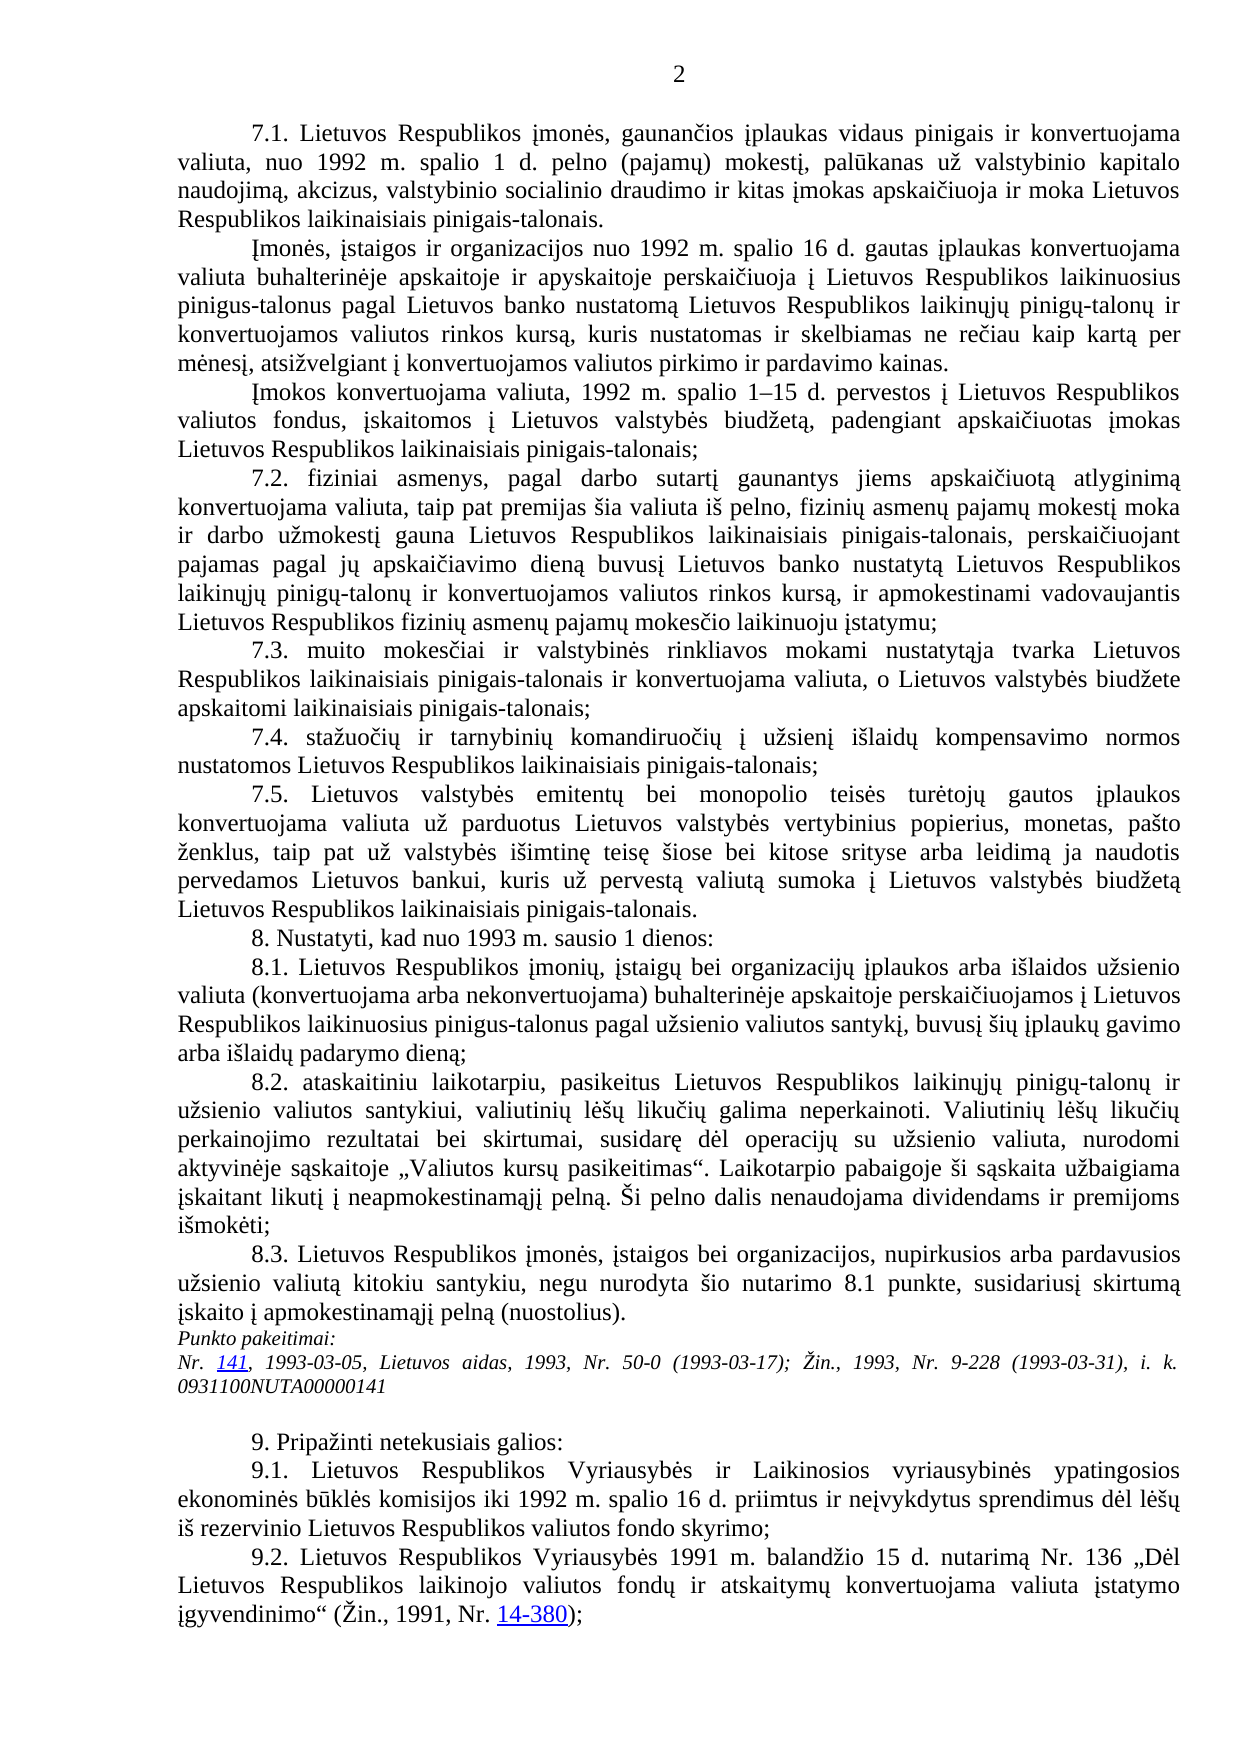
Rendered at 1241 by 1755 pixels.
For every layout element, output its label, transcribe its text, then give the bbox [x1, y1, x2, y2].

text Nr. 141, 1993-03-05, Lietuvos aidas, 1993, Nr. 50-0 (1993-03-17); Žin., 1993, Nr. 9-228 (1993-03-31), i. k. 0931100NUTA00000141 [177, 1350, 1181, 1398]
text 7.5. Lietuvos valstybės emitentų bei monopolio teisės turėtojų gautos įplaukos konvertuojama valiuta už parduotus Lietuvos valstybės vertybinius popierius, monetas, pašto ženklus, taip pat už valstybės išimtinę teisę šiose bei kitose srityse arba leidimą ja naudotis pervedamos Lietuvos bankui, kuris už pervestą valiutą sumoka į Lietuvos valstybės biudžetą Lietuvos Respublikos laikinaisiais pinigais-talonais. [177, 779, 1181, 923]
text Įmonės, įstaigos ir organizacijos nuo 1992 m. spalio 16 d. gautas įplaukas konvertuojama valiuta buhalterinėje apskaitoje ir apyskaitoje perskaičiuoja į Lietuvos Respublikos laikinuosius pinigus-talonus pagal Lietuvos banko nustatomą Lietuvos Respublikos laikinųjų pinigų-talonų ir konvertuojamos valiutos rinkos kursą, kuris nustatomas ir skelbiamas ne rečiau kaip kartą per mėnesį, atsižvelgiant į konvertuojamos valiutos pirkimo ir pardavimo kainas. [177, 233, 1181, 377]
text 8.2. ataskaitiniu laikotarpiu, pasikeitus Lietuvos Respublikos laikinųjų pinigų-talonų ir užsienio valiutos santykiui, valiutinių lėšų likučių galima neperkainoti. Valiutinių lėšų likučių perkainojimo rezultatai bei skirtumai, susidarę dėl operacijų su užsienio valiuta, nurodomi aktyvinėje sąskaitoje „Valiutos kursų pasikeitimas“. Laikotarpio pabaigoje ši sąskaita užbaigiama įskaitant likutį į neapmokestinamąjį pelną. Ši pelno dalis nenaudojama dividendams ir premijoms išmokėti; [177, 1067, 1181, 1239]
text 7.3. muito mokesčiai ir valstybinės rinkliavos mokami nustatytąja tvarka Lietuvos Respublikos laikinaisiais pinigais-talonais ir konvertuojama valiuta, o Lietuvos valstybės biudžete apskaitomi laikinaisiais pinigais-talonais; [177, 636, 1181, 722]
text 7.1. Lietuvos Respublikos įmonės, gaunančios įplaukas vidaus pinigais ir konvertuojama valiuta, nuo 1992 m. spalio 1 d. pelno (pajamų) mokestį, palūkanas už valstybinio kapitalo naudojimą, akcizus, valstybinio socialinio draudimo ir kitas įmokas apskaičiuoja ir moka Lietuvos Respublikos laikinaisiais pinigais-talonais. [177, 118, 1181, 233]
text 9. Pripažinti netekusiais galios: [177, 1427, 1181, 1455]
text Punkto pakeitimai: [177, 1326, 1181, 1350]
text 7.2. fiziniai asmenys, pagal darbo sutartį gaunantys jiems apskaičiuotą atlyginimą konvertuojama valiuta, taip pat premijas šia valiuta iš pelno, fizinių asmenų pajamų mokestį moka ir darbo užmokestį gauna Lietuvos Respublikos laikinaisiais pinigais-talonais, perskaičiuojant pajamas pagal jų apskaičiavimo dieną buvusį Lietuvos banko nustatytą Lietuvos Respublikos laikinųjų pinigų-talonų ir konvertuojamos valiutos rinkos kursą, ir apmokestinami vadovaujantis Lietuvos Respublikos fizinių asmenų pajamų mokesčio laikinuoju įstatymu; [177, 463, 1181, 636]
text 7.4. stažuočių ir tarnybinių komandiruočių į užsienį išlaidų kompensavimo normos nustatomos Lietuvos Respublikos laikinaisiais pinigais-talonais; [177, 722, 1181, 779]
text 9.1. Lietuvos Respublikos Vyriausybės ir Laikinosios vyriausybinės ypatingosios ekonominės būklės komisijos iki 1992 m. spalio 16 d. priimtus ir neįvykdytus sprendimus dėl lėšų iš rezervinio Lietuvos Respublikos valiutos fondo skyrimo; [177, 1455, 1181, 1542]
text 8. Nustatyti, kad nuo 1993 m. sausio 1 dienos: [177, 923, 1181, 952]
text Įmokos konvertuojama valiuta, 1992 m. spalio 1–15 d. pervestos į Lietuvos Respublikos valiutos fondus, įskaitomos į Lietuvos valstybės biudžetą, padengiant apskaičiuotas įmokas Lietuvos Respublikos laikinaisiais pinigais-talonais; [177, 377, 1181, 463]
text 8.3. Lietuvos Respublikos įmonės, įstaigos bei organizacijos, nupirkusios arba pardavusios užsienio valiutą kitokiu santykiu, negu nurodyta šio nutarimo 8.1 punkte, susidariusį skirtumą įskaito į apmokestinamąjį pelną (nuostolius). [177, 1239, 1181, 1326]
text 9.2. Lietuvos Respublikos Vyriausybės 1991 m. balandžio 15 d. nutarimą Nr. 136 „Dėl Lietuvos Respublikos laikinojo valiutos fondų ir atskaitymų konvertuojama valiuta įstatymo įgyvendinimo“ (Žin., 1991, Nr. 14-380); [177, 1542, 1181, 1628]
text 8.1. Lietuvos Respublikos įmonių, įstaigų bei organizacijų įplaukos arba išlaidos užsienio valiuta (konvertuojama arba nekonvertuojama) buhalterinėje apskaitoje perskaičiuojamos į Lietuvos Respublikos laikinuosius pinigus-talonus pagal užsienio valiutos santykį, buvusį šių įplaukų gavimo arba išlaidų padarymo dieną; [177, 952, 1181, 1067]
